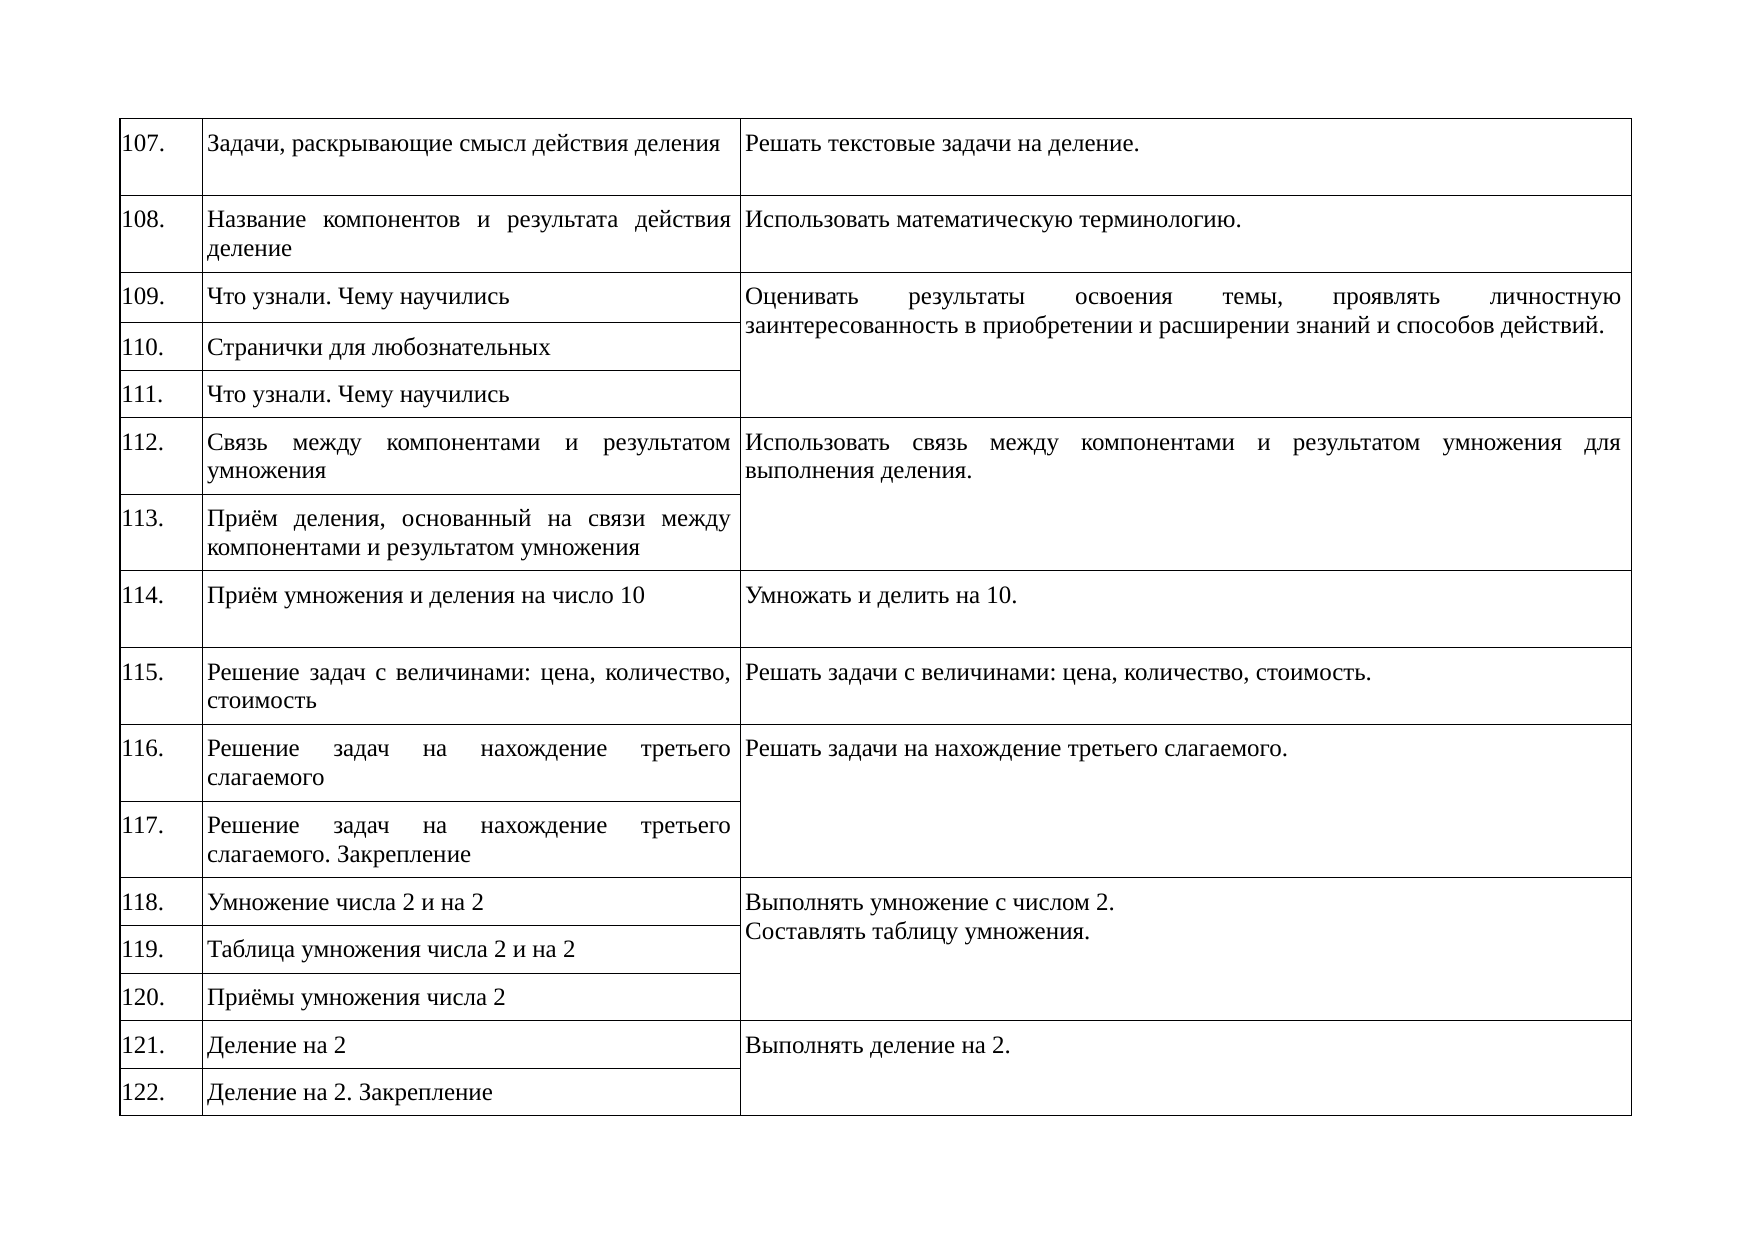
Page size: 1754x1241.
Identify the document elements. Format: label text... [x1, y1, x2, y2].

table_cell Решение задач с величинами: цена, количество, стоимость [203, 648, 740, 724]
table_cell Задачи, раскрывающие смысл действия деления [203, 119, 740, 195]
table_cell Название компонентов и результата действия деление [203, 196, 740, 272]
table_cell [121, 802, 202, 877]
table_cell Использовать связь между компонентами и результатом умножения для выполнения деления. [741, 418, 1631, 570]
table_cell Умножение числа 2 и на 2 [203, 878, 740, 925]
table_cell Решение задач на нахождение третьего слагаемого. Закрепление [203, 802, 740, 877]
table_cell Решение задач на нахождение третьего слагаемого [203, 725, 740, 801]
table_cell Оценивать результаты освоения темы, проявлять личностную заинтересованность в приобретении и расширении знаний и способов действий. [741, 273, 1631, 417]
table_cell Приём умножения и деления на число 10 [203, 571, 740, 647]
table_cell Что узнали. Чему научились [203, 371, 740, 417]
table_cell Решать текстовые задачи на деление. [741, 119, 1631, 195]
table_cell [121, 196, 202, 272]
table_cell Странички для любознательных [203, 323, 740, 369]
table_cell [121, 418, 202, 494]
table_cell Деление на 2. Закрепление [203, 1069, 740, 1115]
table_cell Приём деления, основанный на связи между компонентами и результатом умножения [203, 495, 740, 570]
table_cell Что узнали. Чему научились [203, 273, 740, 322]
table_cell Решать задачи на нахождение третьего слагаемого. [741, 725, 1631, 877]
table_cell [121, 1021, 202, 1068]
table_cell [121, 1069, 202, 1115]
table_cell [121, 878, 202, 925]
table_cell [121, 571, 202, 647]
table_cell Деление на 2 [203, 1021, 740, 1068]
table_cell [121, 648, 202, 724]
table_cell Приёмы умножения числа 2 [203, 974, 740, 1020]
table_cell [121, 495, 202, 570]
table_cell [121, 371, 202, 417]
table_cell Использовать математическую терминологию. [741, 196, 1631, 272]
table_cell [121, 323, 202, 369]
table_cell Умножать и делить на 10. [741, 571, 1631, 647]
table_cell Таблица умножения числа 2 и на 2 [203, 926, 740, 972]
table_cell [121, 725, 202, 801]
table_cell Связь между компонентами и результатом умножения [203, 418, 740, 494]
table_cell [121, 119, 202, 195]
table_cell Выполнять деление на 2. [741, 1021, 1631, 1115]
table_cell [121, 974, 202, 1020]
table_cell Решать задачи с величинами: цена, количество, стоимость. [741, 648, 1631, 724]
table_cell Выполнять умножение с числом 2. Составлять таблицу умножения. [741, 878, 1631, 1020]
table_cell [121, 926, 202, 972]
table_cell [121, 273, 202, 322]
